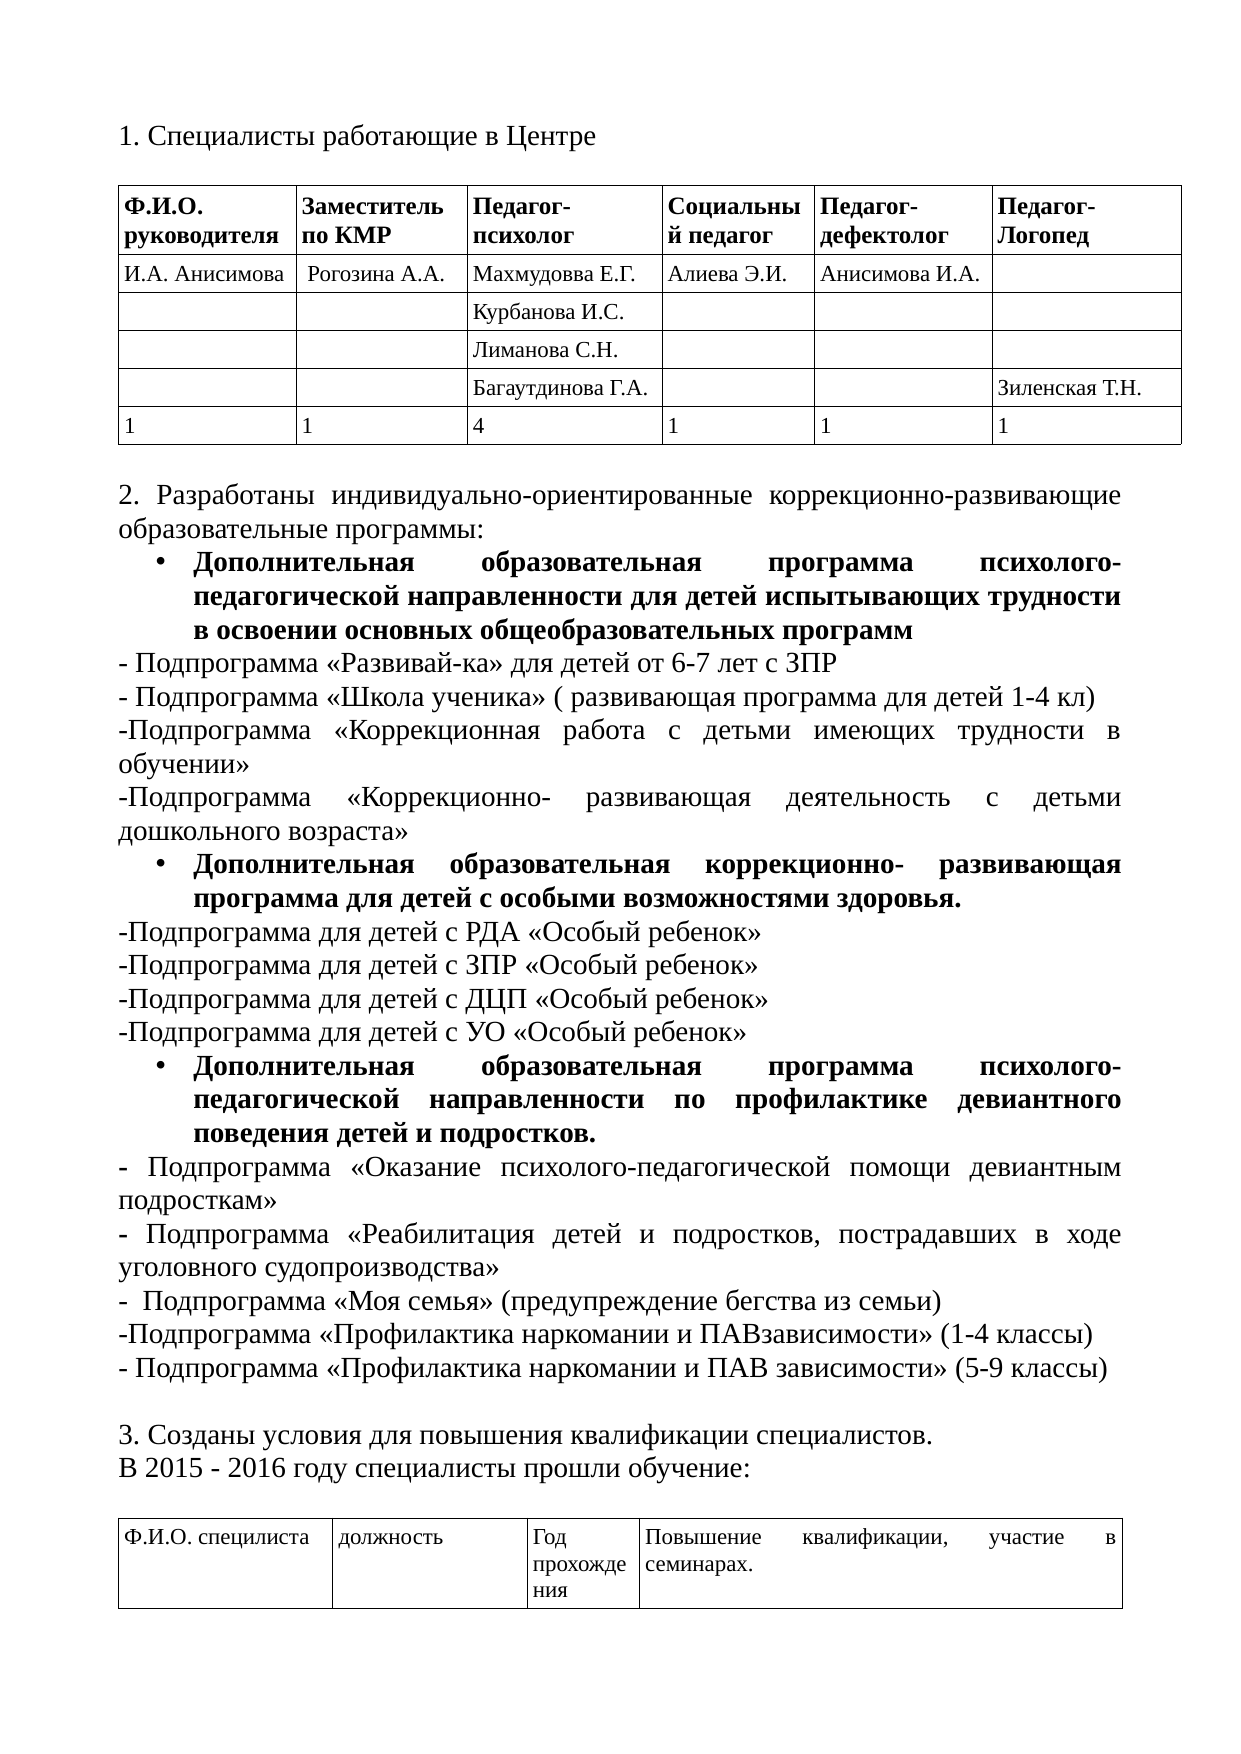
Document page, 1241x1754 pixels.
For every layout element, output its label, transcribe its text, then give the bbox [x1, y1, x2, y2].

table_cell 4 [468, 407, 662, 444]
text В 2015 - 2016 году специалисты прошли обучение: [118, 1451, 1122, 1484]
table_cell 1 [297, 407, 467, 444]
table_cell Рогозина А.А. [297, 255, 467, 292]
text -Подпрограмма «Коррекционно- развивающая деятельность с детьми дошкольного возраста» [118, 779, 1122, 847]
table_cell 1 [663, 407, 814, 444]
table_cell Алиева Э.И. [663, 255, 814, 292]
text - Подпрограмма «Моя семья» (предупреждение бегства из семьи) [118, 1283, 1122, 1316]
table_cell [993, 331, 1181, 368]
table_cell [119, 293, 296, 330]
table_cell Махмудовва Е.Г. [468, 255, 662, 292]
table_cell [297, 331, 467, 368]
table_cell [993, 255, 1181, 292]
table_cell [297, 293, 467, 330]
table_header Заместитель по КМР [297, 186, 467, 254]
text 2. Разработаны индивидуально-ориентированные коррекционно-развивающие образовательные программы: [118, 477, 1122, 544]
list Дополнительная образовательная коррекционно- развивающая программа для детей с особыми возможностями здоровья. [156, 847, 1122, 914]
table_header Ф.И.О. руководителя [119, 186, 296, 254]
text -Подпрограмма «Профилактика наркомании и ПАВзависимости» (1-4 классы) [118, 1316, 1122, 1350]
text 1. Специалисты работающие в Центре [118, 118, 1122, 152]
table_cell [815, 293, 992, 330]
table_header Ф.И.О. специлиста [119, 1519, 332, 1608]
table_header Педагог- психолог [468, 186, 662, 254]
table_cell [297, 369, 467, 406]
table_cell Зиленская Т.Н. [993, 369, 1181, 406]
table_cell [815, 331, 992, 368]
table_cell [663, 369, 814, 406]
text -Подпрограмма для детей с ЗПР «Особый ребенок» [118, 947, 1122, 981]
table_cell 1 [119, 407, 296, 444]
table_header должность [333, 1519, 527, 1608]
text -Подпрограмма для детей с УО «Особый ребенок» [118, 1014, 1122, 1048]
table_header Повышение квалификации, участие в семинарах. [640, 1519, 1122, 1608]
table_cell [815, 369, 992, 406]
table_header Социальный педагог [663, 186, 814, 254]
text - Подпрограмма «Оказание психолого-педагогической помощи девиантным подросткам» [118, 1149, 1122, 1216]
table_cell [119, 331, 296, 368]
table_cell [119, 369, 296, 406]
list Дополнительная образовательная программа психолого- педагогической направленности по профилактике девиантного поведения детей и подростков. [156, 1048, 1122, 1149]
text - Подпрограмма «Профилактика наркомании и ПАВ зависимости» (5-9 классы) [118, 1350, 1122, 1383]
table_cell Багаутдинова Г.А. [468, 369, 662, 406]
text - Подпрограмма «Реабилитация детей и подростков, пострадавших в ходе уголовного судопроизводства» [118, 1216, 1122, 1283]
list Дополнительная образовательная программа психолого- педагогической направленности для детей испытывающих трудности в освоении основных общеобразовательных программ [156, 544, 1122, 645]
table_cell 1 [815, 407, 992, 444]
table_cell [663, 331, 814, 368]
table_cell Анисимова И.А. [815, 255, 992, 292]
text -Подпрограмма «Коррекционная работа с детьми имеющих трудности в обучении» [118, 712, 1122, 779]
table_header Педагог-Логопед [993, 186, 1181, 254]
text - Подпрограмма «Школа ученика» ( развивающая программа для детей 1-4 кл) [118, 679, 1122, 712]
text -Подпрограмма для детей с ДЦП «Особый ребенок» [118, 981, 1122, 1014]
table_header Год прохождения [528, 1519, 639, 1608]
table_cell Курбанова И.С. [468, 293, 662, 330]
table_cell [993, 293, 1181, 330]
text -Подпрограмма для детей с РДА «Особый ребенок» [118, 914, 1122, 947]
text - Подпрограмма «Развивай-ка» для детей от 6-7 лет с ЗПР [118, 645, 1122, 679]
table_cell И.А. Анисимова [119, 255, 296, 292]
text 3. Созданы условия для повышения квалификации специалистов. [118, 1417, 1122, 1451]
table_cell Лиманова С.Н. [468, 331, 662, 368]
table_header Педагог- дефектолог [815, 186, 992, 254]
table_cell 1 [993, 407, 1181, 444]
table_cell [663, 293, 814, 330]
